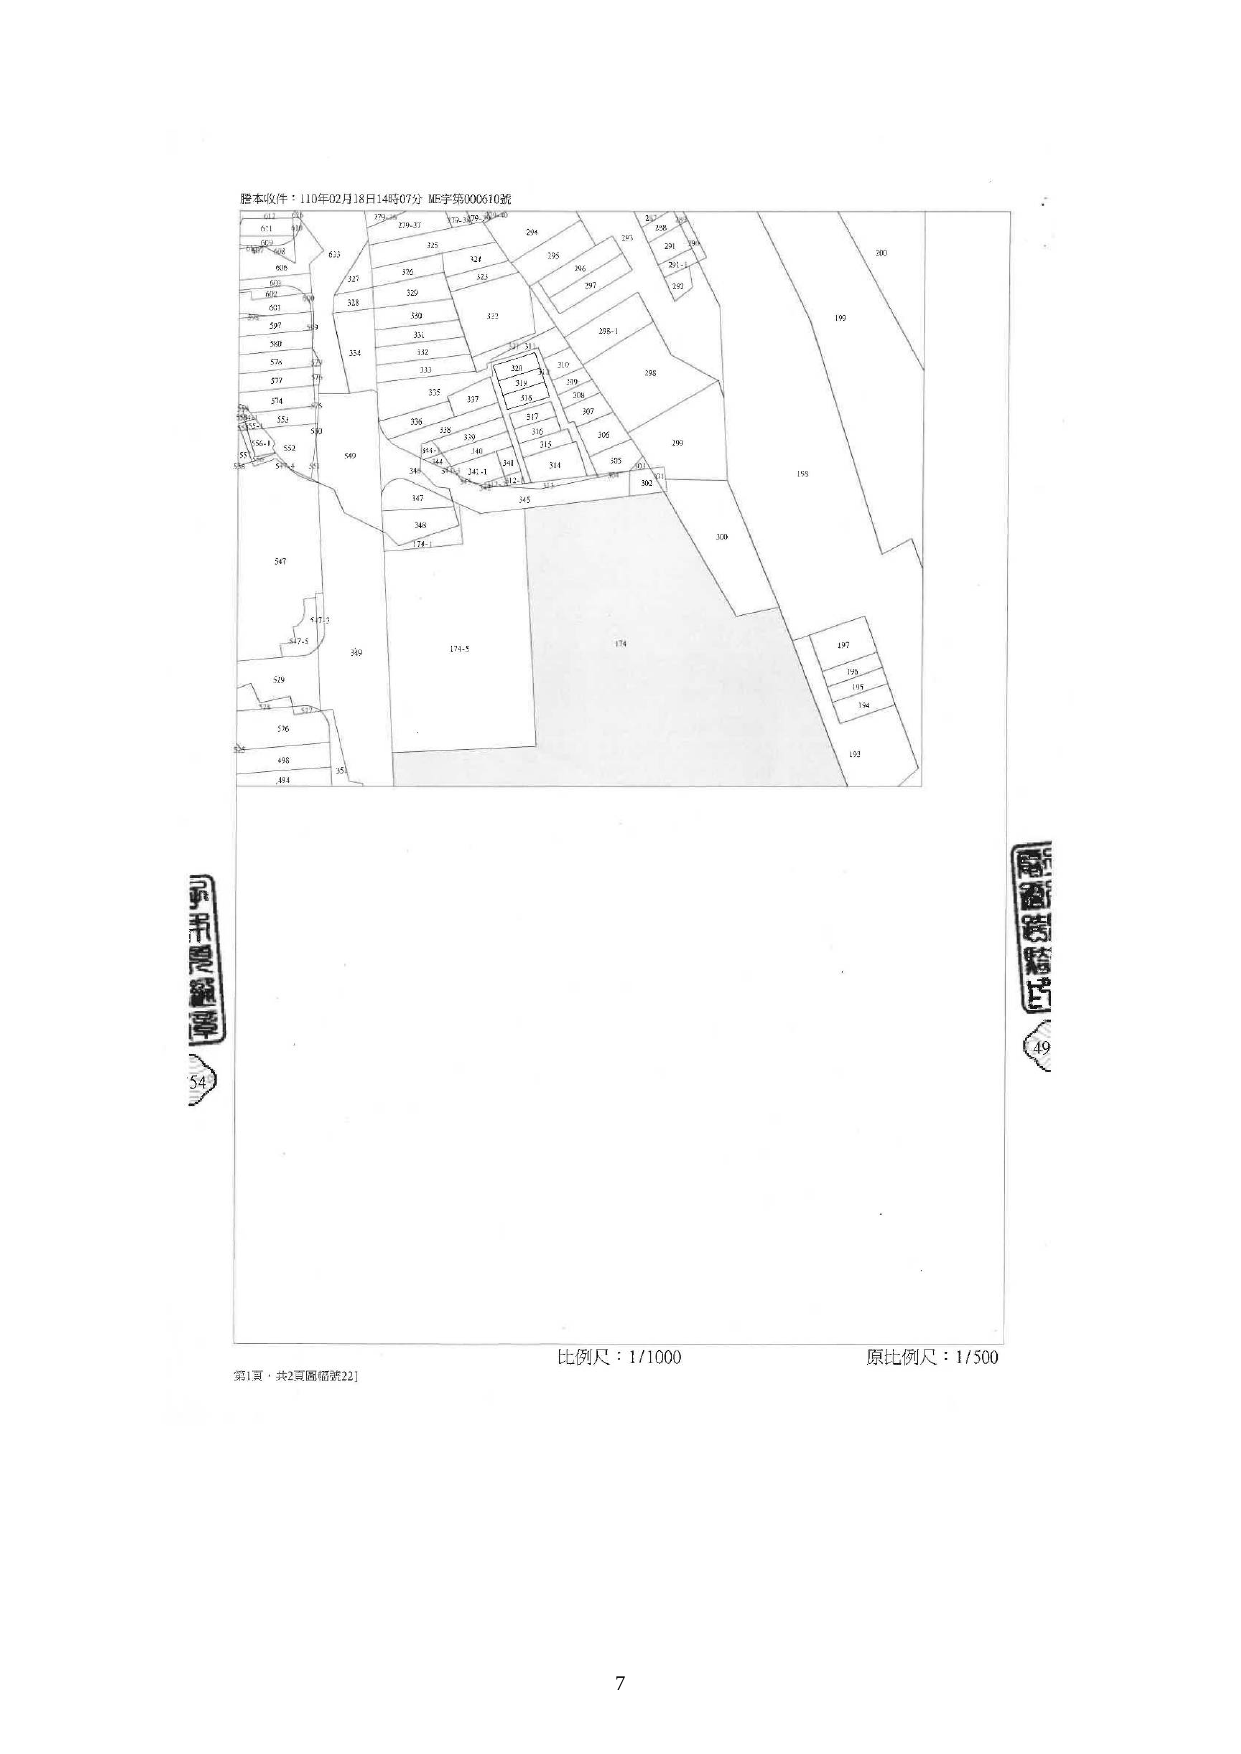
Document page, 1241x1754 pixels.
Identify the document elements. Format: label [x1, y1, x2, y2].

picture [160, 127, 1080, 1426]
